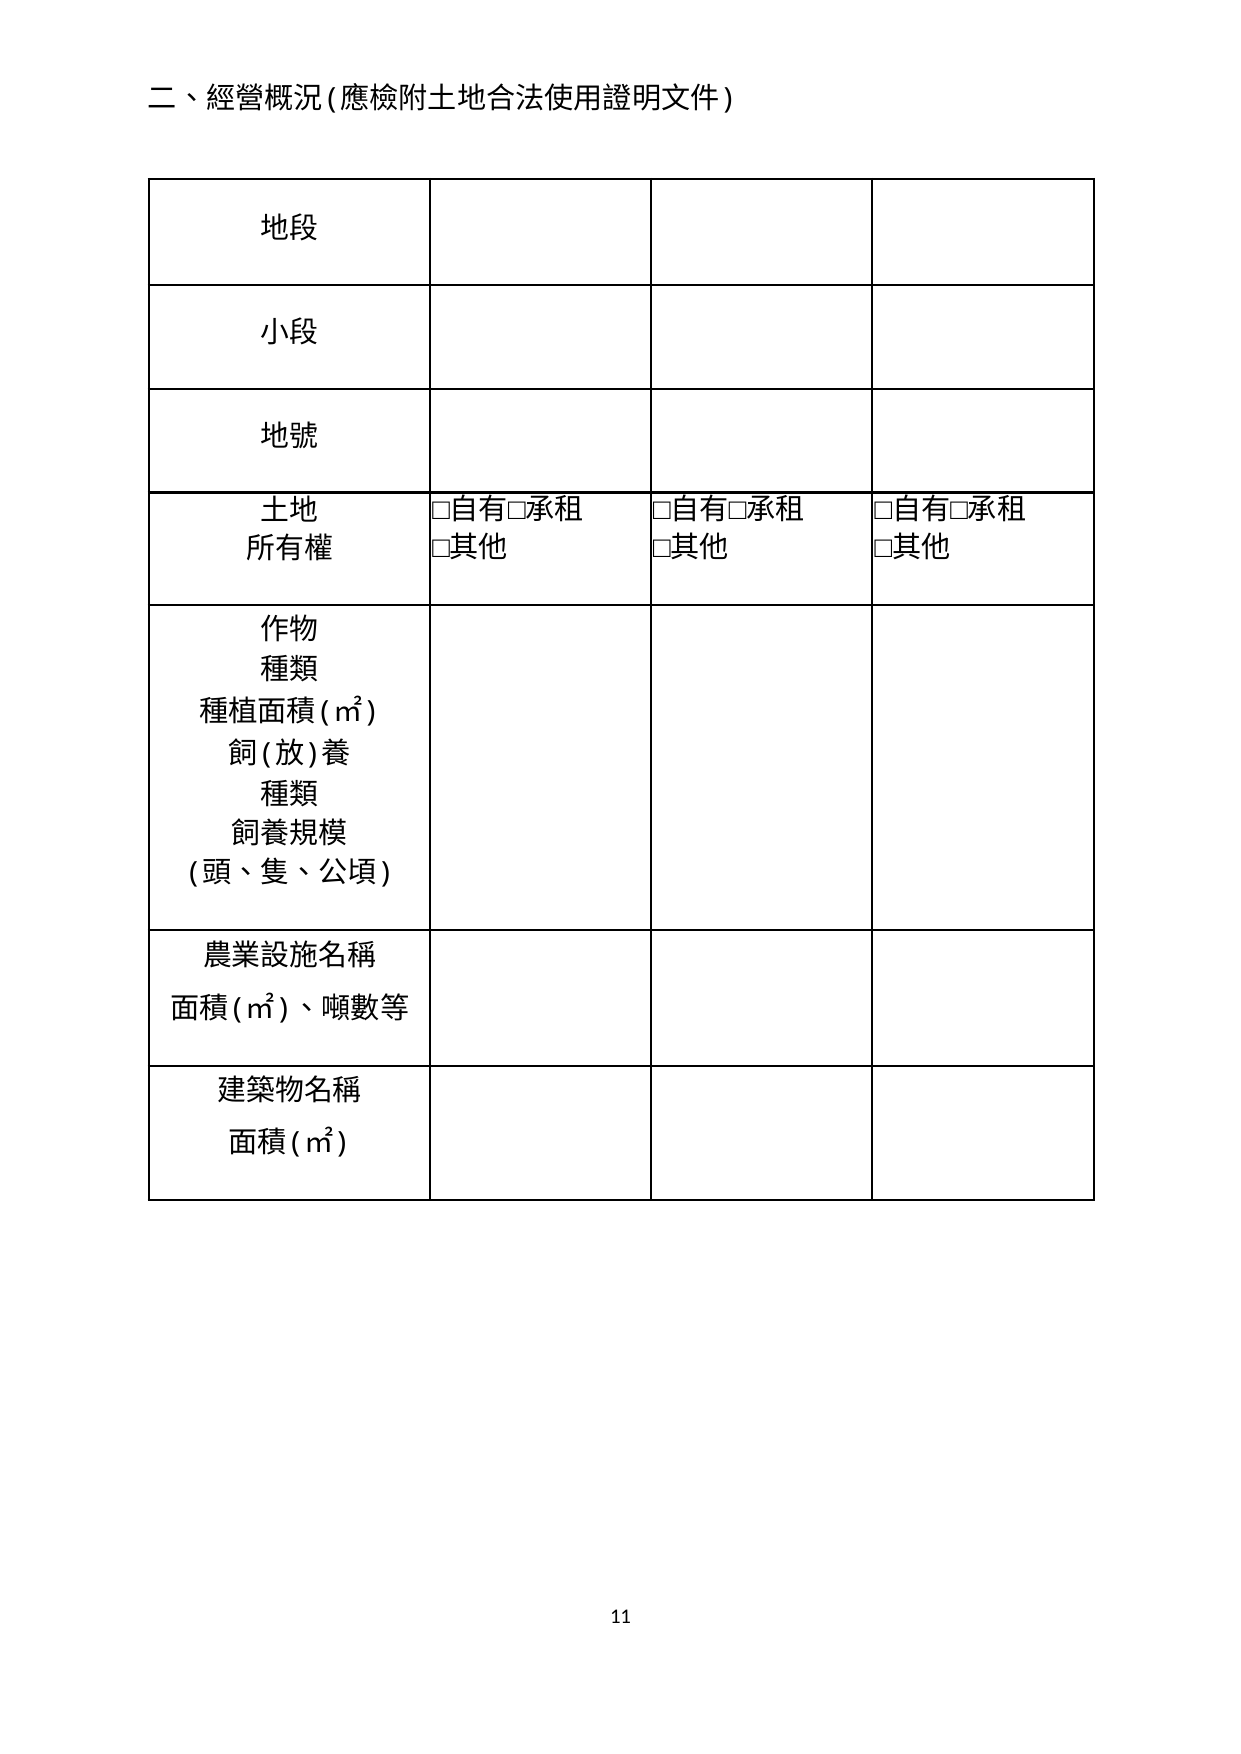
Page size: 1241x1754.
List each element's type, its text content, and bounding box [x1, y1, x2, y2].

table_cell [431, 971, 650, 1025]
table_cell 飼(放)養 [150, 728, 429, 770]
table_cell [431, 931, 650, 971]
table_cell [431, 1107, 650, 1149]
table_cell [150, 889, 429, 908]
table_cell □自有□承租 [652, 494, 871, 526]
table_cell 飼養規模 [150, 835, 429, 850]
table_cell [150, 1025, 429, 1044]
table_header [431, 180, 650, 244]
table_cell [150, 452, 429, 491]
table_cell [431, 645, 650, 685]
table_cell [150, 1159, 429, 1198]
table_header 地段 [150, 180, 429, 244]
table_cell [652, 244, 871, 284]
table_cell [873, 606, 1093, 645]
table_cell [652, 685, 871, 728]
table_cell [652, 1067, 871, 1107]
table_cell 面積(㎡) [150, 1107, 429, 1149]
table_cell [150, 1047, 429, 1065]
table_cell [873, 788, 1093, 810]
picture [431, 831, 650, 835]
table_cell [873, 810, 1093, 831]
table_cell □其他 [652, 526, 871, 564]
table_cell [652, 645, 871, 685]
table_cell [873, 770, 1093, 785]
table_cell [652, 788, 871, 810]
table_cell [431, 1152, 650, 1159]
table_cell [652, 931, 871, 971]
table_cell [652, 810, 871, 831]
table_cell [150, 564, 429, 604]
table_cell [652, 850, 871, 889]
table_cell [873, 889, 1093, 908]
picture [873, 908, 1093, 912]
table_cell [431, 889, 650, 908]
table_cell [873, 971, 1093, 1025]
table_cell 建築物名稱 [150, 1067, 429, 1107]
table_cell [652, 348, 871, 388]
table_cell □自有□承租 [873, 494, 1093, 526]
table_cell [652, 889, 871, 908]
table_cell 種類 [150, 645, 429, 685]
table_cell □其他 [431, 526, 650, 564]
picture [283, 831, 295, 835]
table_cell [873, 564, 1093, 604]
table_cell 所有權 [150, 526, 429, 564]
table_cell [431, 348, 650, 388]
picture [431, 908, 650, 912]
table_cell [652, 1107, 871, 1149]
table_cell □自有□承租 [431, 494, 650, 526]
table_cell [652, 728, 871, 770]
table_cell [431, 564, 650, 604]
table_cell 種植面積(㎡) [150, 685, 429, 728]
table_cell [431, 728, 650, 770]
table_cell [873, 390, 1093, 452]
table_cell [873, 1107, 1093, 1149]
table_cell [431, 390, 650, 452]
table_cell [652, 452, 871, 491]
table_cell [150, 912, 429, 929]
picture [150, 908, 429, 912]
table_cell [873, 1152, 1093, 1159]
table_cell 飼養規模 [150, 810, 429, 831]
table_cell [873, 1159, 1093, 1198]
table_header [873, 180, 1093, 244]
picture [652, 831, 871, 835]
table_cell [150, 348, 429, 388]
table_cell [873, 685, 1093, 728]
picture [150, 831, 234, 835]
table_cell [652, 912, 871, 929]
table_cell [873, 912, 1093, 929]
table_cell [431, 1047, 650, 1065]
table_cell [431, 685, 650, 728]
table_cell [873, 1025, 1093, 1044]
table_header [652, 180, 871, 244]
table_cell [652, 564, 871, 604]
table_cell [873, 286, 1093, 348]
table_cell [652, 1047, 871, 1065]
table_cell [431, 606, 650, 645]
table_cell (頭、隻、公頃) [150, 850, 429, 889]
table_cell [431, 850, 650, 889]
table_cell [652, 390, 871, 452]
table_cell [873, 244, 1093, 284]
table_cell [873, 835, 1093, 850]
table_cell [652, 1025, 871, 1044]
picture [344, 831, 429, 835]
table_cell 小段 [150, 286, 429, 348]
table_cell [150, 770, 429, 785]
table_cell [431, 1025, 650, 1044]
table_cell [431, 835, 650, 850]
table_cell [150, 1152, 429, 1159]
table_cell [431, 810, 650, 831]
picture [1095, 908, 1217, 912]
picture [652, 908, 871, 912]
table_cell [873, 452, 1093, 491]
table_cell [431, 452, 650, 491]
table_cell [873, 1067, 1093, 1107]
table_cell [652, 770, 871, 785]
picture [873, 831, 1093, 835]
table_cell [873, 728, 1093, 770]
table_cell [652, 1152, 871, 1159]
table_cell [431, 1159, 650, 1198]
table_cell [431, 788, 650, 810]
table_cell [431, 244, 650, 284]
table_cell 地號 [150, 390, 429, 452]
table_cell □其他 [873, 526, 1093, 564]
table_cell [873, 850, 1093, 889]
table_cell [431, 1067, 650, 1107]
table_cell [150, 244, 429, 284]
table_cell 農業設施名稱 [150, 931, 429, 971]
table_cell [873, 1047, 1093, 1065]
table_cell [652, 286, 871, 348]
table_cell [873, 645, 1093, 685]
table_cell [431, 770, 650, 785]
table_cell [652, 606, 871, 645]
table_cell [873, 348, 1093, 388]
table_cell [431, 286, 650, 348]
table_cell [652, 835, 871, 850]
table_cell 作物 [150, 606, 429, 645]
table_cell 面積(㎡)、噸數等 [150, 971, 429, 1025]
picture [1095, 831, 1217, 835]
table_cell [652, 971, 871, 1025]
text 二、經營概況(應檢附土地合法使用證明文件) [148, 75, 1093, 117]
table_cell [652, 1159, 871, 1198]
table_cell [431, 912, 650, 929]
table_cell [873, 931, 1093, 971]
table_cell 土地 [150, 494, 429, 526]
table_cell 種類 [150, 788, 429, 810]
